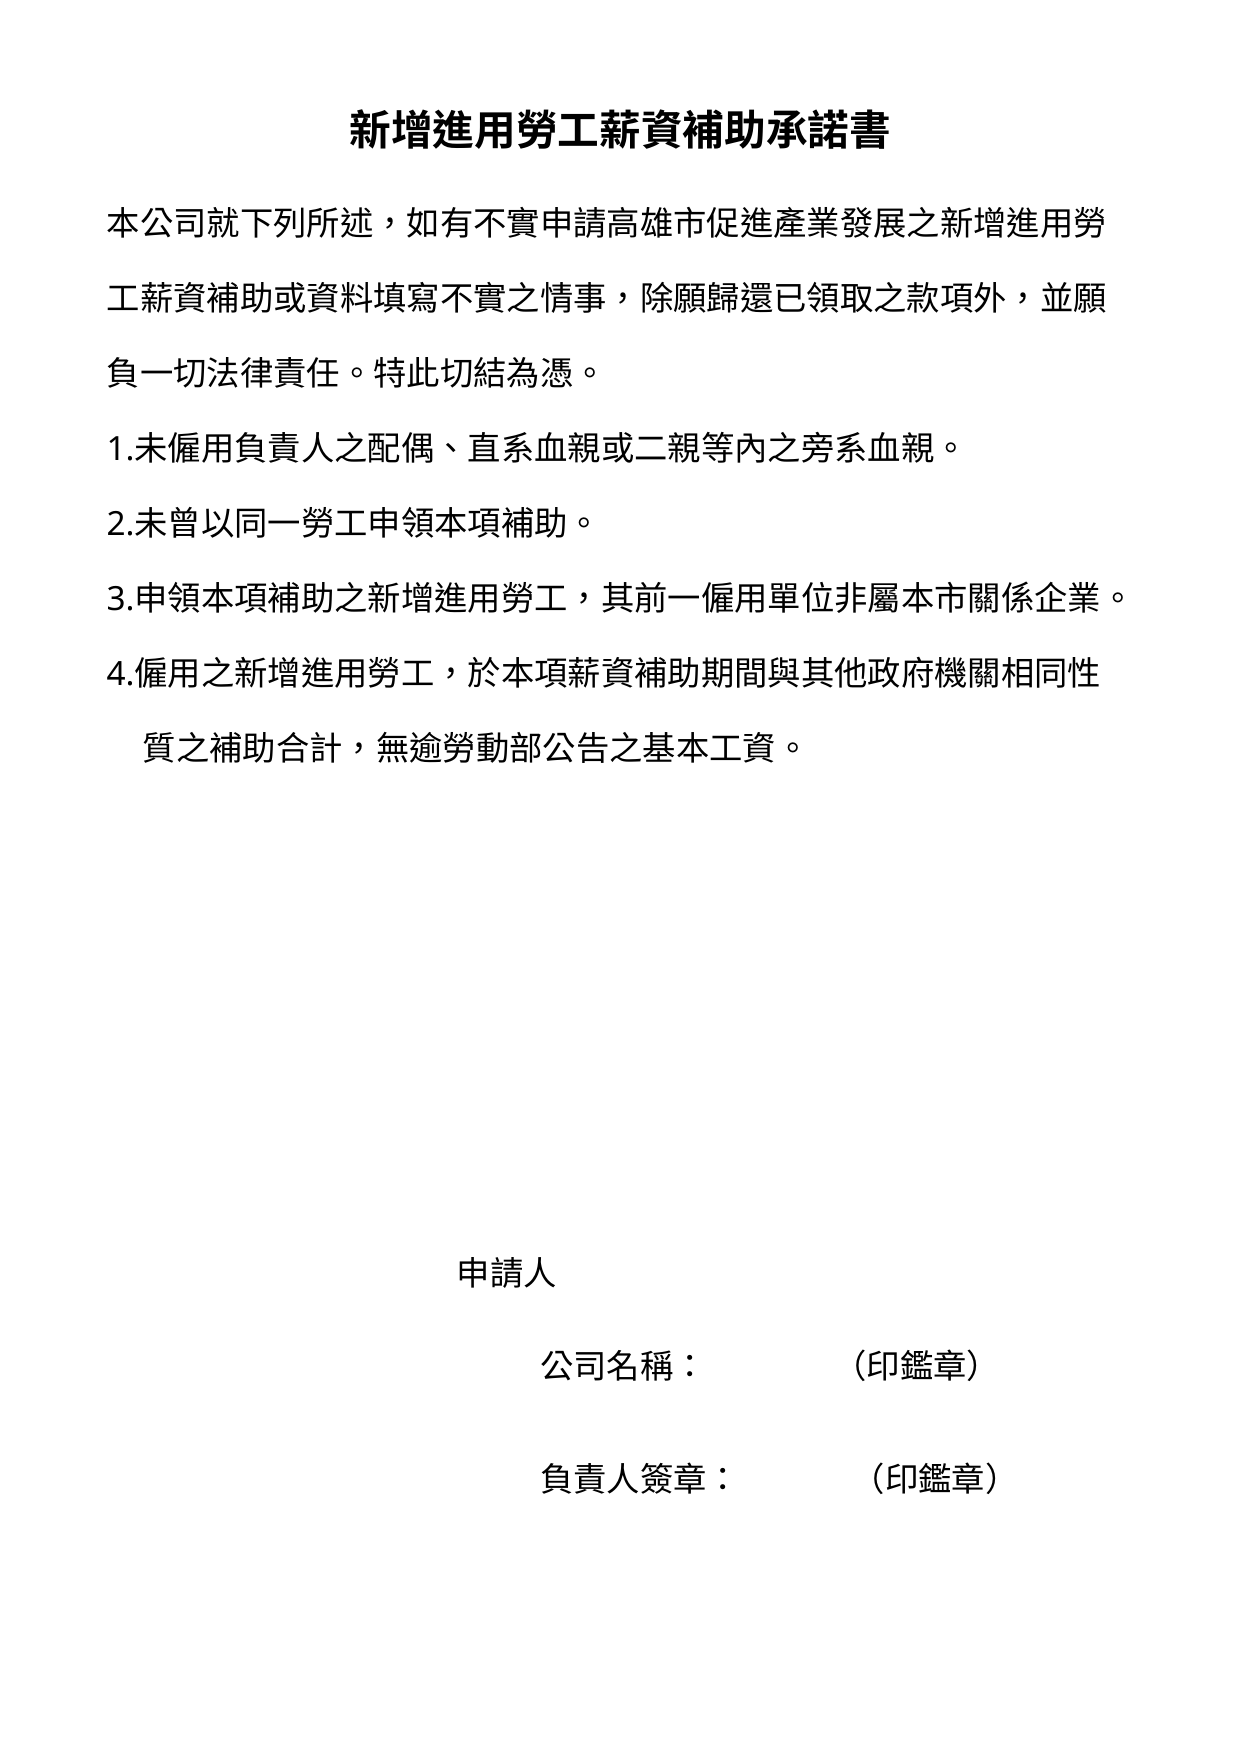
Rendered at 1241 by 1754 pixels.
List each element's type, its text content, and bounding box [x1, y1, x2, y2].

text 1.未僱用負責人之配偶、直系血親或二親等內之旁系血親。 [106, 408, 1134, 483]
text 3.申領本項補助之新增進用勞工，其前一僱用單位非屬本市關係企業。 [106, 558, 1134, 633]
text 新增進用勞工薪資補助承諾書 [106, 89, 1134, 164]
text 本公司就下列所述，如有不實申請高雄市促進產業發展之新增進用勞工薪資補助或資料填寫不實之情事，除願歸還已領取之款項外，並願負一切法律責任。特此切結為憑。 [106, 183, 1134, 408]
text 2.未曾以同一勞工申領本項補助。 [106, 483, 1134, 558]
text 申請人 [106, 1233, 1134, 1308]
text 公司名稱： （印鑑章） [106, 1327, 1134, 1402]
text 負責人簽章： （印鑑章） [106, 1439, 1134, 1514]
text 4.僱用之新增進用勞工，於本項薪資補助期間與其他政府機關相同性質之補助合計，無逾勞動部公告之基本工資。 [106, 633, 1134, 783]
